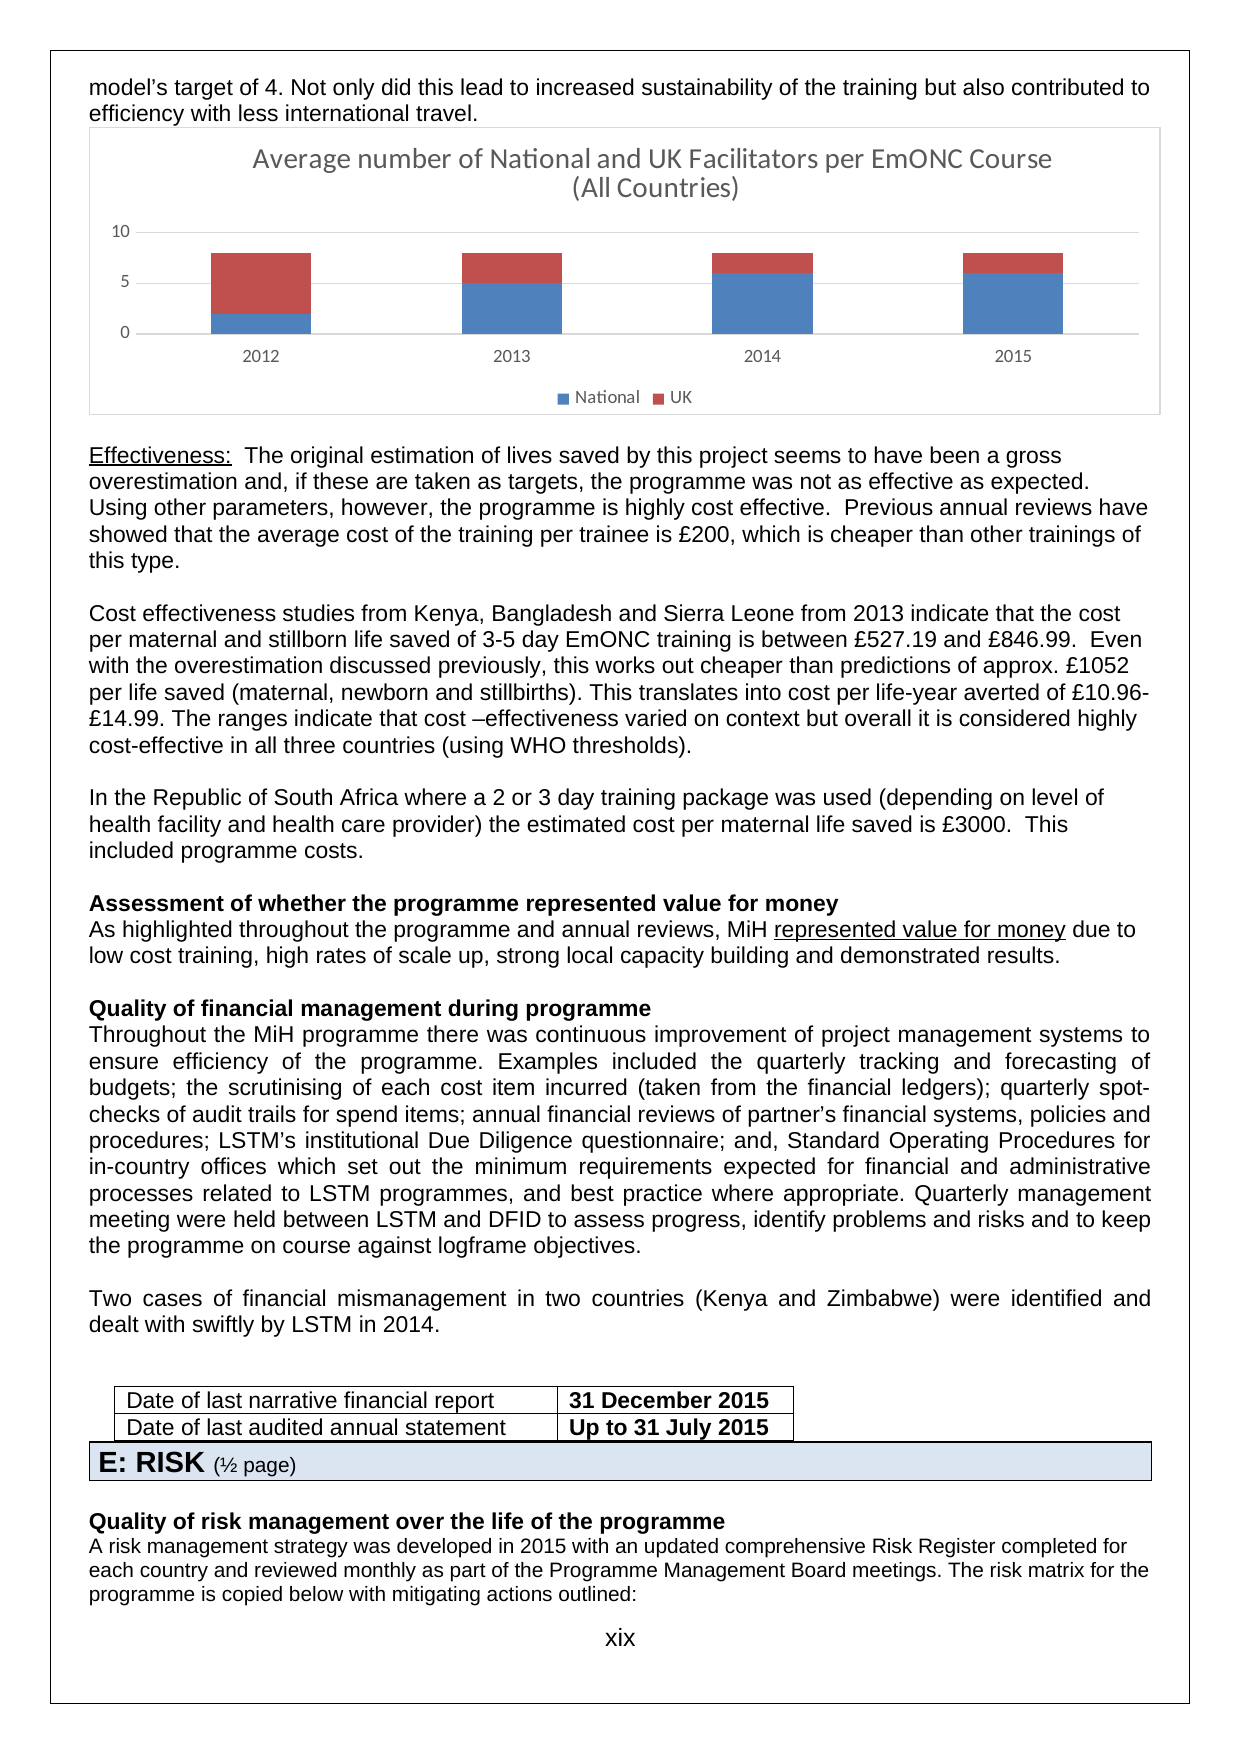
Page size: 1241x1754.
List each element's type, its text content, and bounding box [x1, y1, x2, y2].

text As highlighted throughout the programme and annual reviews, MiH represented value for money due to low cost training, high rates of scale up, strong local capacity building and demonstrated results. [89, 916, 1152, 969]
text Effectiveness: The original estimation of lives saved by this project seems to have been a gross overestimation and, if these are taken as targets, the programme was not as effective as expected. Using other parameters, however, the programme is highly cost effective. Previous annual reviews have showed that the average cost of the training per trainee is £200, which is cheaper than other trainings of this type. [89, 442, 1152, 573]
text Quality of risk management over the life of the programme [89, 1508, 1152, 1534]
text Two cases of financial mismanagement in two countries (Kenya and Zimbabwe) were identified and dealt with swiftly by LSTM in 2014. [89, 1285, 1152, 1338]
table_cell Up to 31 July 2015 [558, 1414, 793, 1440]
text A risk management strategy was developed in 2015 with an updated comprehensive Risk Register completed for each country and reviewed monthly as part of the Programme Management Board meetings. The risk matrix for the programme is copied below with mitigating actions outlined: [89, 1534, 1152, 1606]
text In the Republic of South Africa where a 2 or 3 day training package was used (depending on level of health facility and health care provider) the estimated cost per maternal life saved is £3000. This included programme costs. [89, 784, 1152, 863]
text Assessment of whether the programme represented value for money [89, 890, 1152, 916]
table_header Date of last narrative financial report [115, 1387, 557, 1413]
text Cost effectiveness studies from Kenya, Bangladesh and Sierra Leone from 2013 indicate that the cost per maternal and stillborn life saved of 3-5 day EmONC training is between £527.19 and £846.99. Even with the overestimation discussed previously, this works out cheaper than predictions of approx. £1052 per life saved (maternal, newborn and stillbirths). This translates into cost per life-year averted of £10.96-£14.99. The ranges indicate that cost –effectiveness varied on context but overall it is considered highly cost-effective in all three countries (using WHO thresholds). [89, 600, 1152, 758]
text model’s target of 4. Not only did this lead to increased sustainability of the training but also contributed to efficiency with less international travel. [89, 74, 1152, 127]
text Quality of financial management during programme [89, 995, 1152, 1021]
table_header 31 December 2015 [558, 1387, 793, 1413]
table_cell Date of last audited annual statement [115, 1414, 557, 1440]
text E: RISK (½ page) [90, 1443, 1151, 1480]
text Throughout the MiH programme there was continuous improvement of project management systems to ensure efficiency of the programme. Examples included the quarterly tracking and forecasting of budgets; the scrutinising of each cost item incurred (taken from the financial ledgers); quarterly spot-checks of audit trails for spend items; annual financial reviews of partner’s financial systems, policies and procedures; LSTM’s institutional Due Diligence questionnaire; and, Standard Operating Procedures for in-country offices which set out the minimum requirements expected for financial and administrative processes related to LSTM programmes, and best practice where appropriate. Quarterly management meeting were held between LSTM and DFID to assess progress, identify problems and risks and to keep the programme on course against logframe objectives. [89, 1021, 1152, 1259]
